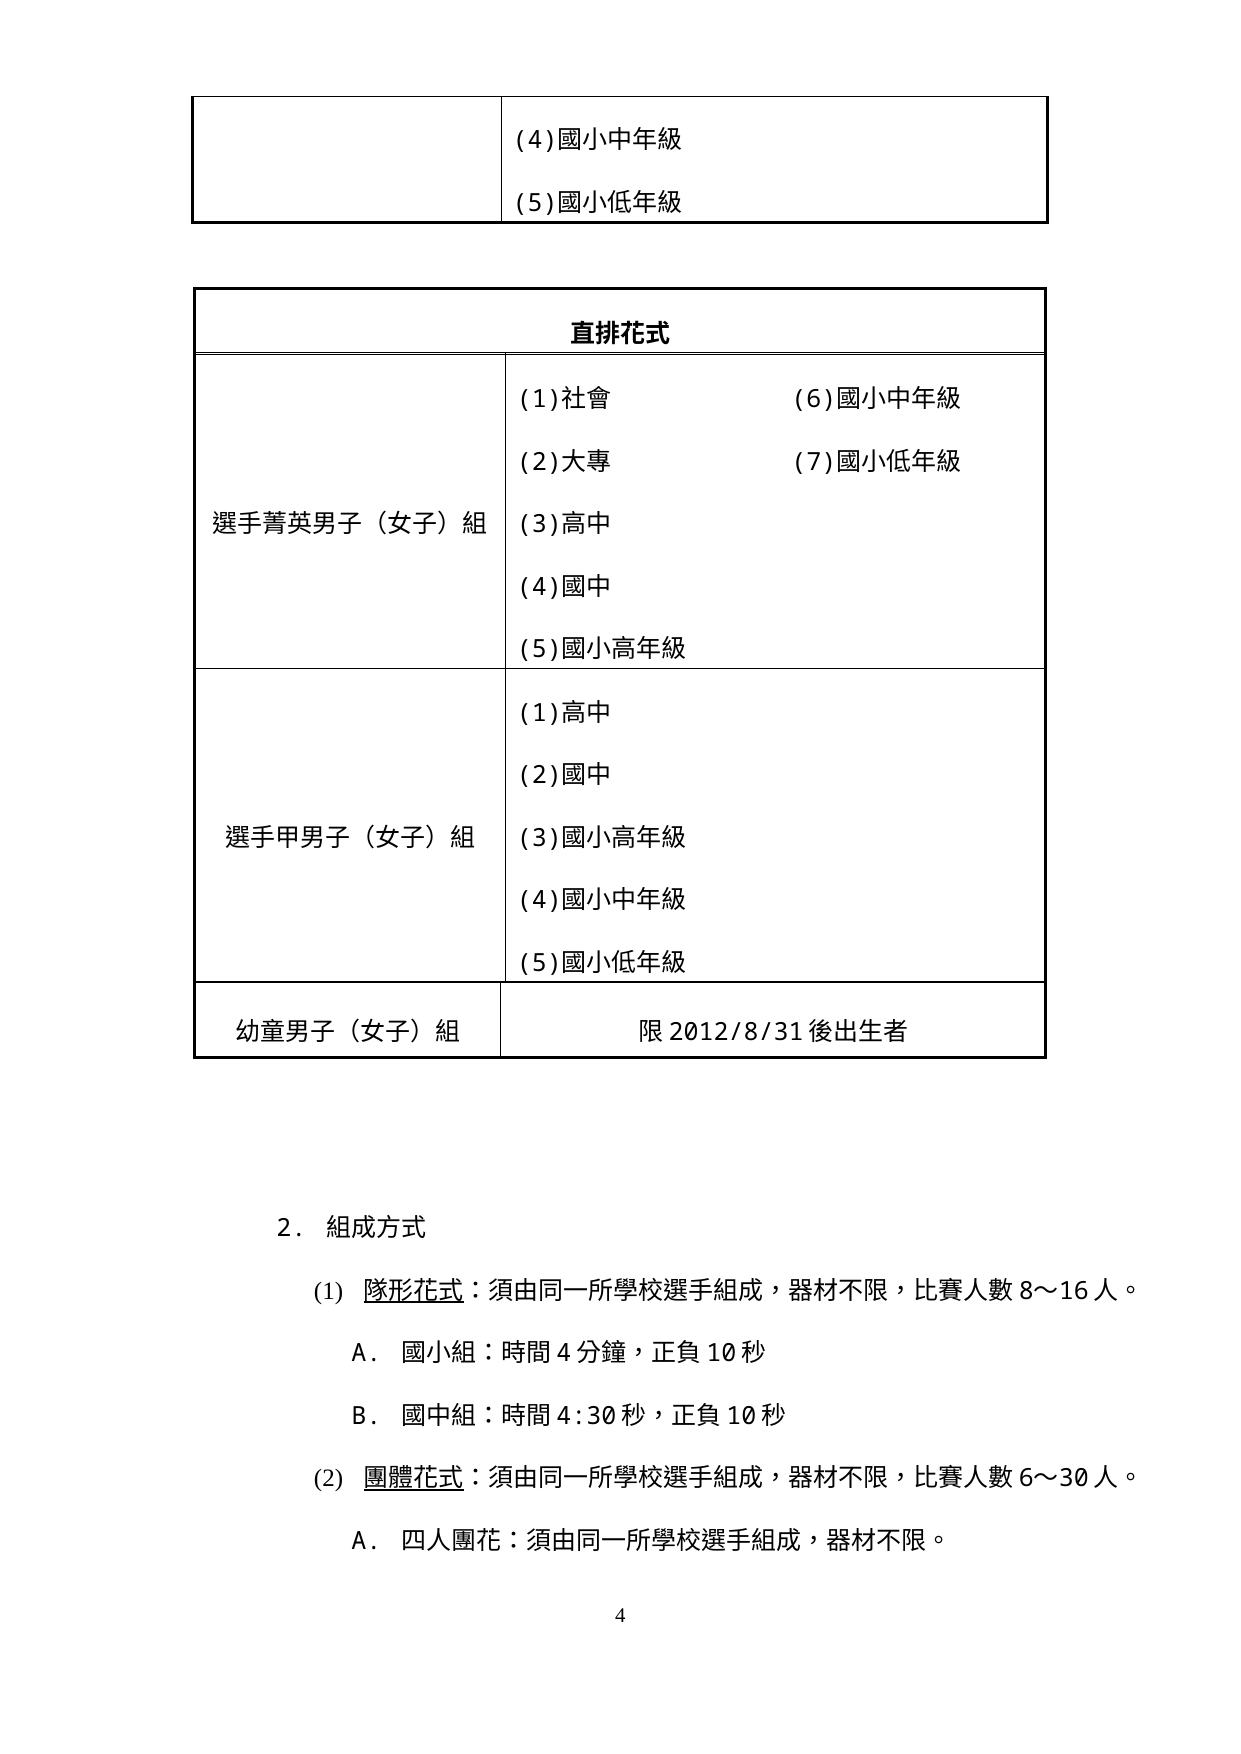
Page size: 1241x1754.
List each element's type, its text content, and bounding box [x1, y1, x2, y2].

table_cell 限2012/8/31後出生者 [501, 983, 1044, 1056]
table_cell 選手甲男子（女子）組 [196, 669, 505, 981]
table_cell [194, 97, 501, 221]
list 隊形花式：須由同一所學校選手組成，器材不限，比賽人數8～16人。 [314, 1247, 1152, 1309]
table_cell (1)社會 (2)大專 (3)高中 (4)國中 (5)國小高年級 [506, 355, 780, 668]
table_cell [780, 669, 1044, 981]
list 國小組：時間4分鐘，正負10秒 [351, 1309, 1152, 1372]
list 組成方式 [276, 1184, 1152, 1247]
table_cell 選手菁英男子（女子）組 [196, 355, 505, 668]
table_cell (4)國小中年級 (5)國小低年級 [502, 97, 770, 221]
list 團體花式：須由同一所學校選手組成，器材不限，比賽人數6～30人。 [314, 1434, 1152, 1497]
table_cell [770, 97, 1046, 221]
table_cell (1)高中 (2)國中 (3)國小高年級 (4)國小中年級 (5)國小低年級 [506, 669, 780, 981]
table_cell (6)國小中年級 (7)國小低年級 [780, 355, 1044, 668]
list 四人團花：須由同一所學校選手組成，器材不限。 [351, 1497, 1152, 1559]
table_header 直排花式 [196, 290, 1044, 352]
table_cell 幼童男子（女子）組 [196, 983, 500, 1056]
list 國中組：時間4:30秒，正負10秒 [351, 1372, 1152, 1434]
